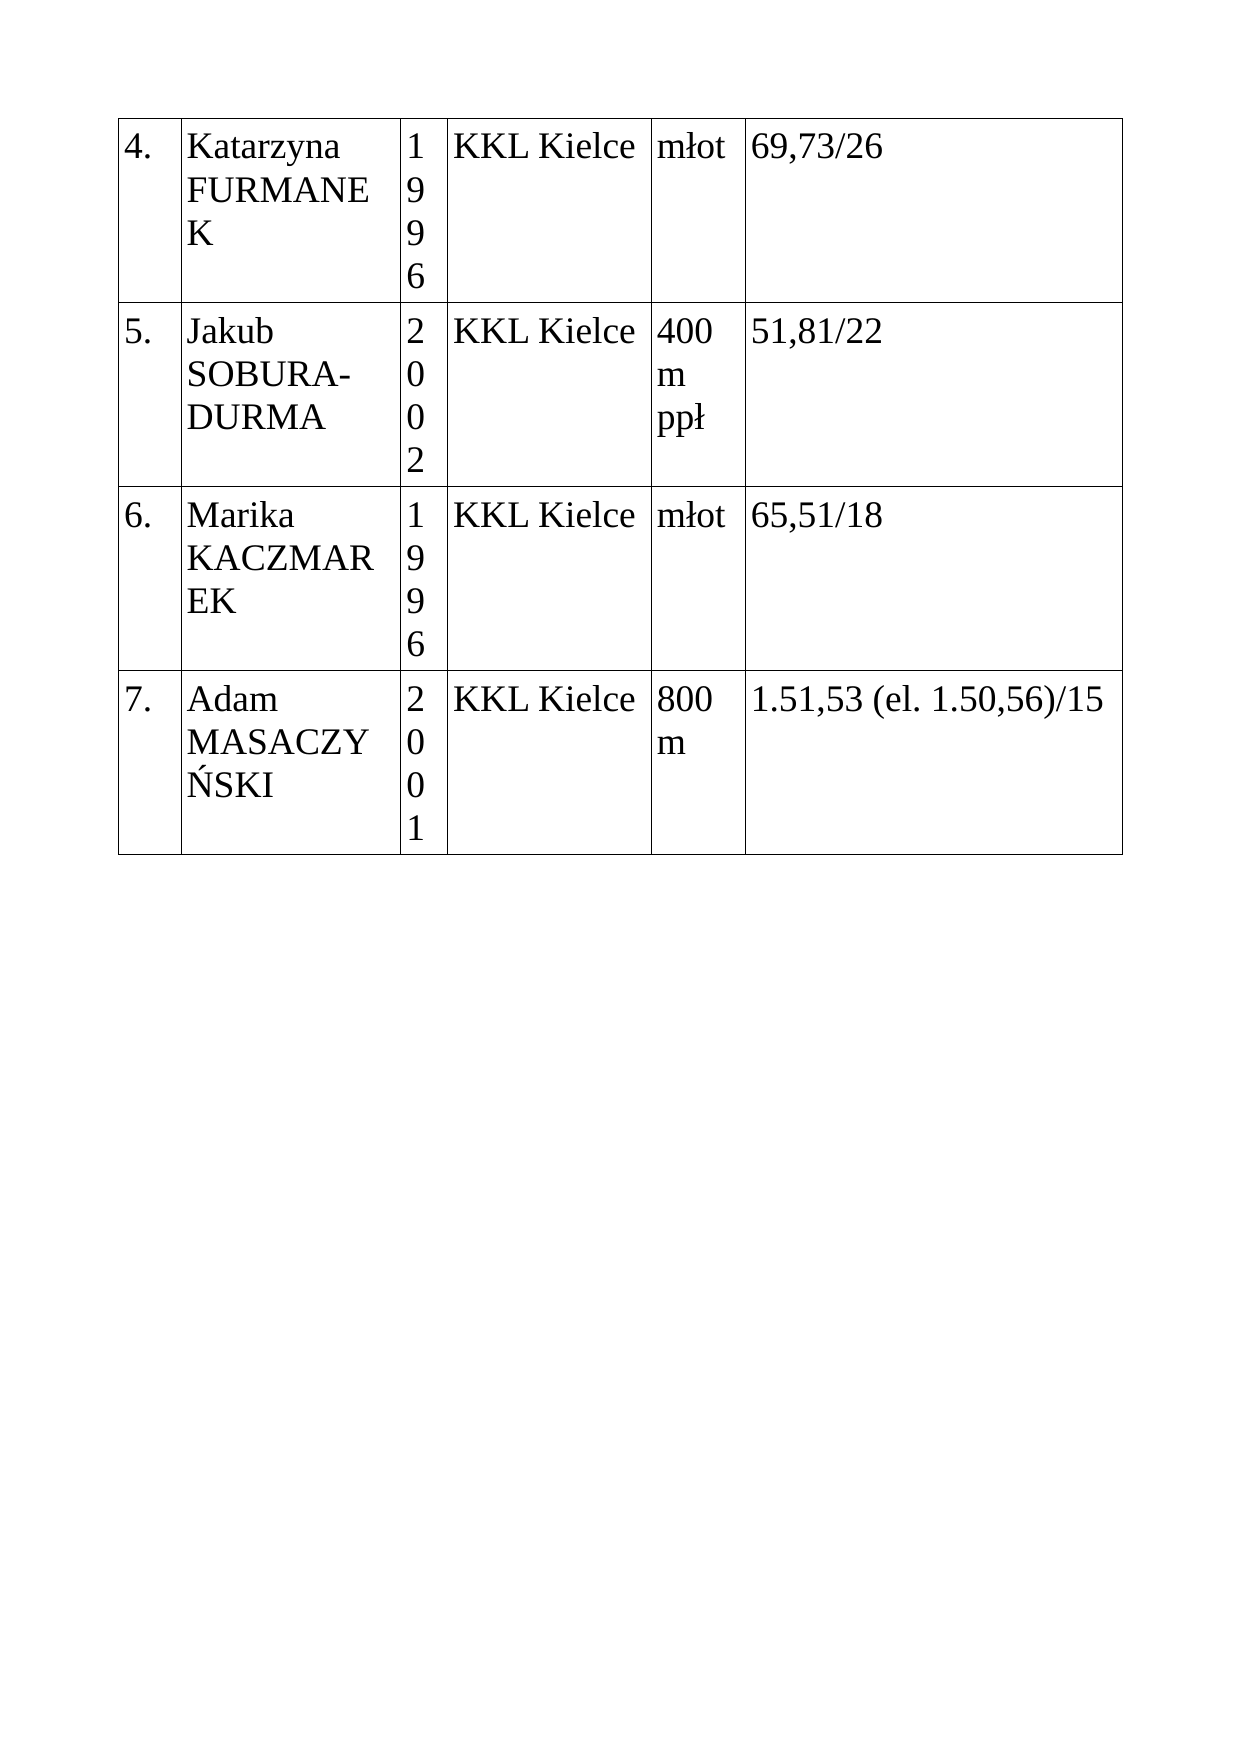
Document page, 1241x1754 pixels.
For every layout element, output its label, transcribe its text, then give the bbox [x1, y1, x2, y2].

table_cell KKL Kielce [448, 487, 651, 670]
table_cell KKL Kielce [448, 671, 651, 854]
table_cell 7. [119, 671, 181, 854]
table_cell 400 m ppł [652, 303, 745, 486]
table_cell 2001 [401, 671, 447, 854]
table_cell 1.51,53 (el. 1.50,56)/15 [746, 671, 1122, 854]
table_cell 1996 [401, 119, 447, 302]
table_cell 4. [119, 119, 181, 302]
table_cell 6. [119, 487, 181, 670]
table_cell KKL Kielce [448, 119, 651, 302]
table_cell 800 m [652, 671, 745, 854]
table_cell Jakub SOBURA-DURMA [182, 303, 400, 486]
table_cell Marika KACZMAREK [182, 487, 400, 670]
table_cell 1996 [401, 487, 447, 670]
table_cell 51,81/22 [746, 303, 1122, 486]
table_cell młot [652, 119, 745, 302]
table_cell młot [652, 487, 745, 670]
table_cell 5. [119, 303, 181, 486]
table_cell 69,73/26 [746, 119, 1122, 302]
table_cell 2002 [401, 303, 447, 486]
table_cell KKL Kielce [448, 303, 651, 486]
table_cell Adam MASACZYŃSKI [182, 671, 400, 854]
table_cell 65,51/18 [746, 487, 1122, 670]
table_cell Katarzyna FURMANEK [182, 119, 400, 302]
